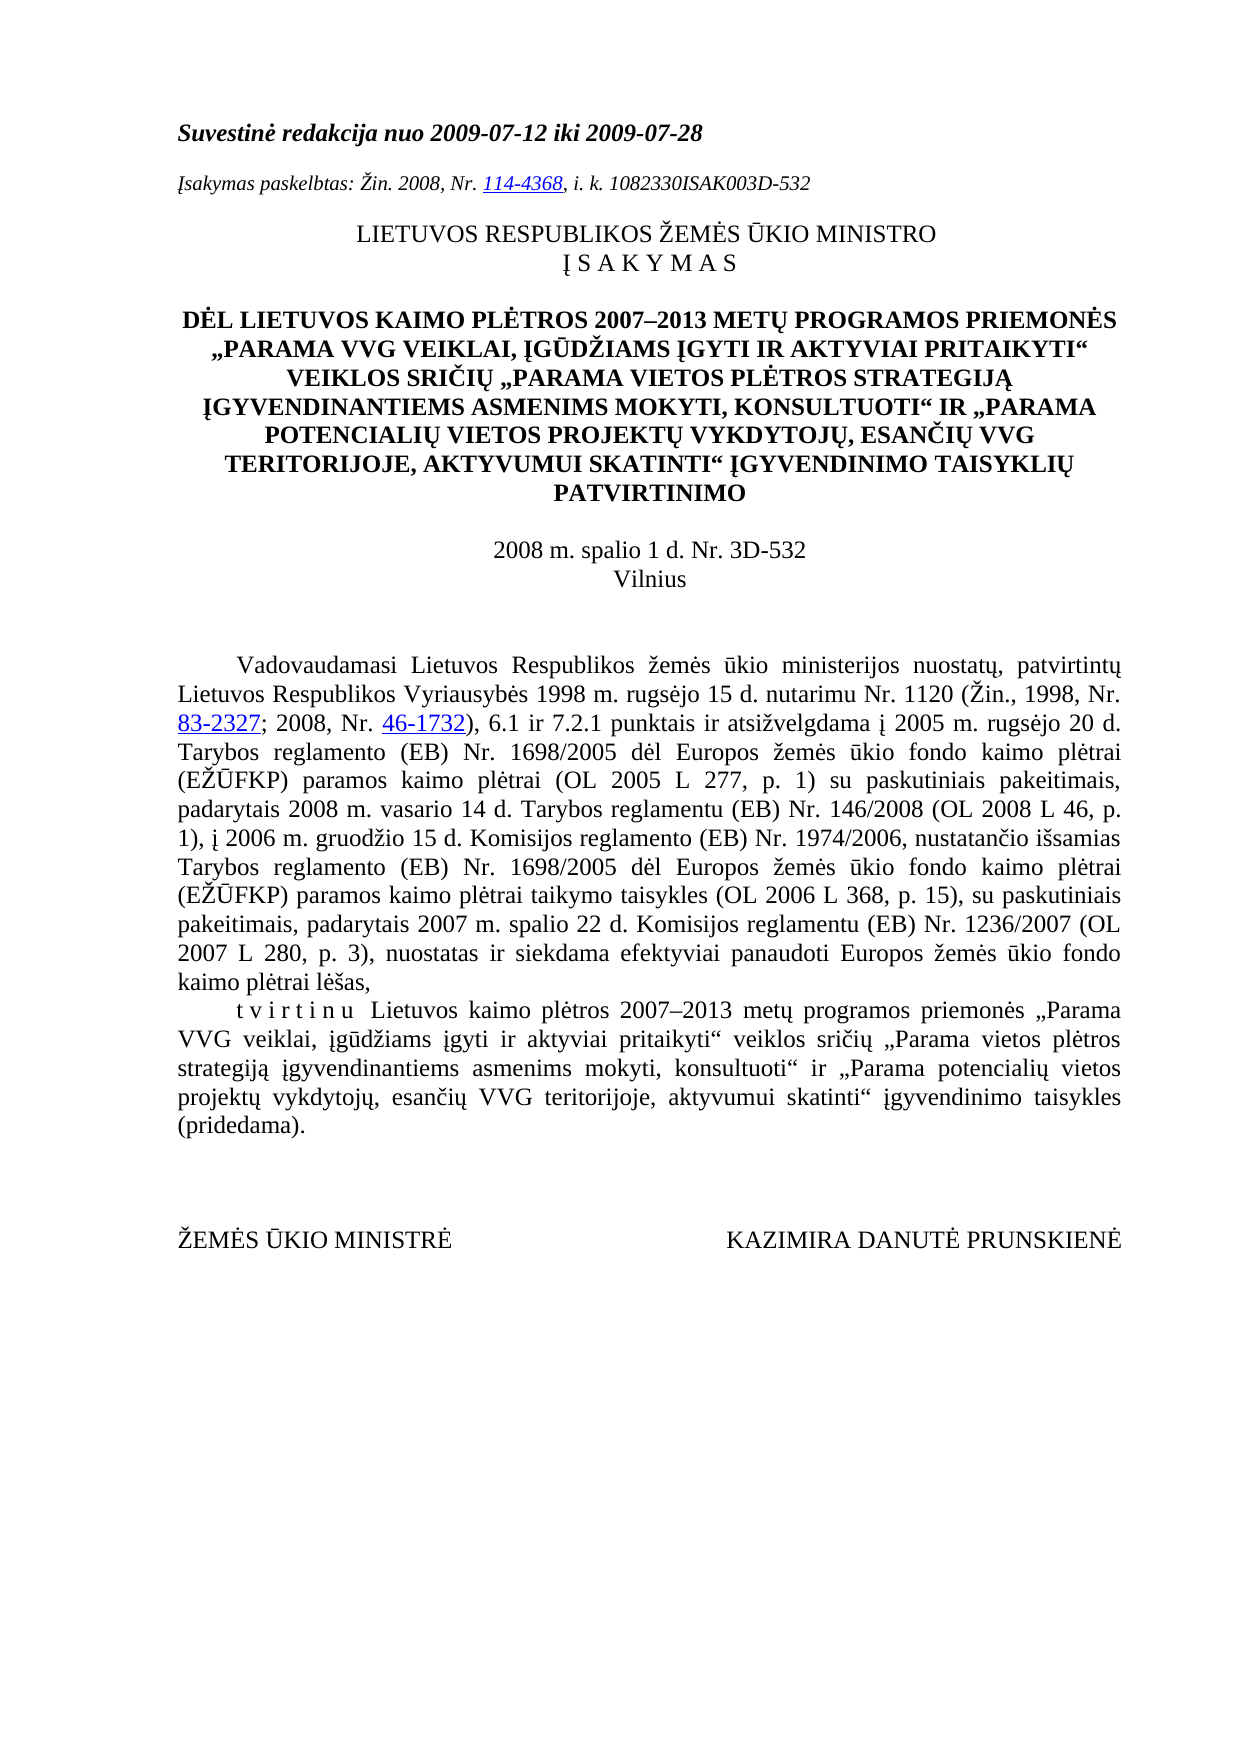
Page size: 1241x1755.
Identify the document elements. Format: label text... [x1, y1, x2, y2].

text Vilnius [177, 564, 1122, 593]
text ŽEMĖS ŪKIO MINISTRĖ KAZIMIRA DANUTĖ PRUNSKIENĖ [177, 1225, 1122, 1254]
text tvirtinu Lietuvos kaimo plėtros 2007–2013 metų programos priemonės „Parama VVG veiklai, įgūdžiams įgyti ir aktyviai pritaikyti“ veiklos sričių „Parama vietos plėtros strategiją įgyvendinantiems asmenims mokyti, konsultuoti“ ir „Parama potencialių vietos projektų vykdytojų, esančių VVG teritorijoje, aktyvumui skatinti“ įgyvendinimo taisykles (pridedama). [177, 995, 1122, 1139]
text 2008 m. spalio 1 d. Nr. 3D-532 [177, 535, 1122, 564]
text ĮSAKYMAS [177, 248, 1122, 277]
text Suvestinė redakcija nuo 2009-07-12 iki 2009-07-28 [177, 118, 1122, 147]
text LIETUVOS RESPUBLIKOS ŽEMĖS ŪKIO MINISTRO [177, 219, 1122, 248]
text Įsakymas paskelbtas: Žin. 2008, Nr. 114-4368, i. k. 1082330ISAK003D-532 [177, 171, 1122, 195]
text DĖL LIETUVOS KAIMO PLĖTROS 2007–2013 METŲ PROGRAMOS PRIEMONĖS „PARAMA VVG VEIKLAI, ĮGŪDŽIAMS ĮGYTI IR AKTYVIAI PRITAIKYTI“ VEIKLOS SRIČIŲ „PARAMA VIETOS PLĖTROS STRATEGIJĄ ĮGYVENDINANTIEMS ASMENIMS MOKYTI, KONSULTUOTI“ IR „PARAMA POTENCIALIŲ VIETOS PROJEKTŲ VYKDYTOJŲ, ESANČIŲ VVG TERITORIJOJE, AKTYVUMUI SKATINTI“ ĮGYVENDINIMO TAISYKLIŲ PATVIRTINIMO [177, 305, 1122, 507]
text Vadovaudamasi Lietuvos Respublikos žemės ūkio ministerijos nuostatų, patvirtintų Lietuvos Respublikos Vyriausybės 1998 m. rugsėjo 15 d. nutarimu Nr. 1120 (Žin., 1998, Nr. 83-2327; 2008, Nr. 46-1732), 6.1 ir 7.2.1 punktais ir atsižvelgdama į 2005 m. rugsėjo 20 d. Tarybos reglamento (EB) Nr. 1698/2005 dėl Europos žemės ūkio fondo kaimo plėtrai (EŽŪFKP) paramos kaimo plėtrai (OL 2005 L 277, p. 1) su paskutiniais pakeitimais, padarytais 2008 m. vasario 14 d. Tarybos reglamentu (EB) Nr. 146/2008 (OL 2008 L 46, p. 1), į 2006 m. gruodžio 15 d. Komisijos reglamento (EB) Nr. 1974/2006, nustatančio išsamias Tarybos reglamento (EB) Nr. 1698/2005 dėl Europos žemės ūkio fondo kaimo plėtrai (EŽŪFKP) paramos kaimo plėtrai taikymo taisykles (OL 2006 L 368, p. 15), su paskutiniais pakeitimais, padarytais 2007 m. spalio 22 d. Komisijos reglamentu (EB) Nr. 1236/2007 (OL 2007 L 280, p. 3), nuostatas ir siekdama efektyviai panaudoti Europos žemės ūkio fondo kaimo plėtrai lėšas, [177, 650, 1122, 995]
